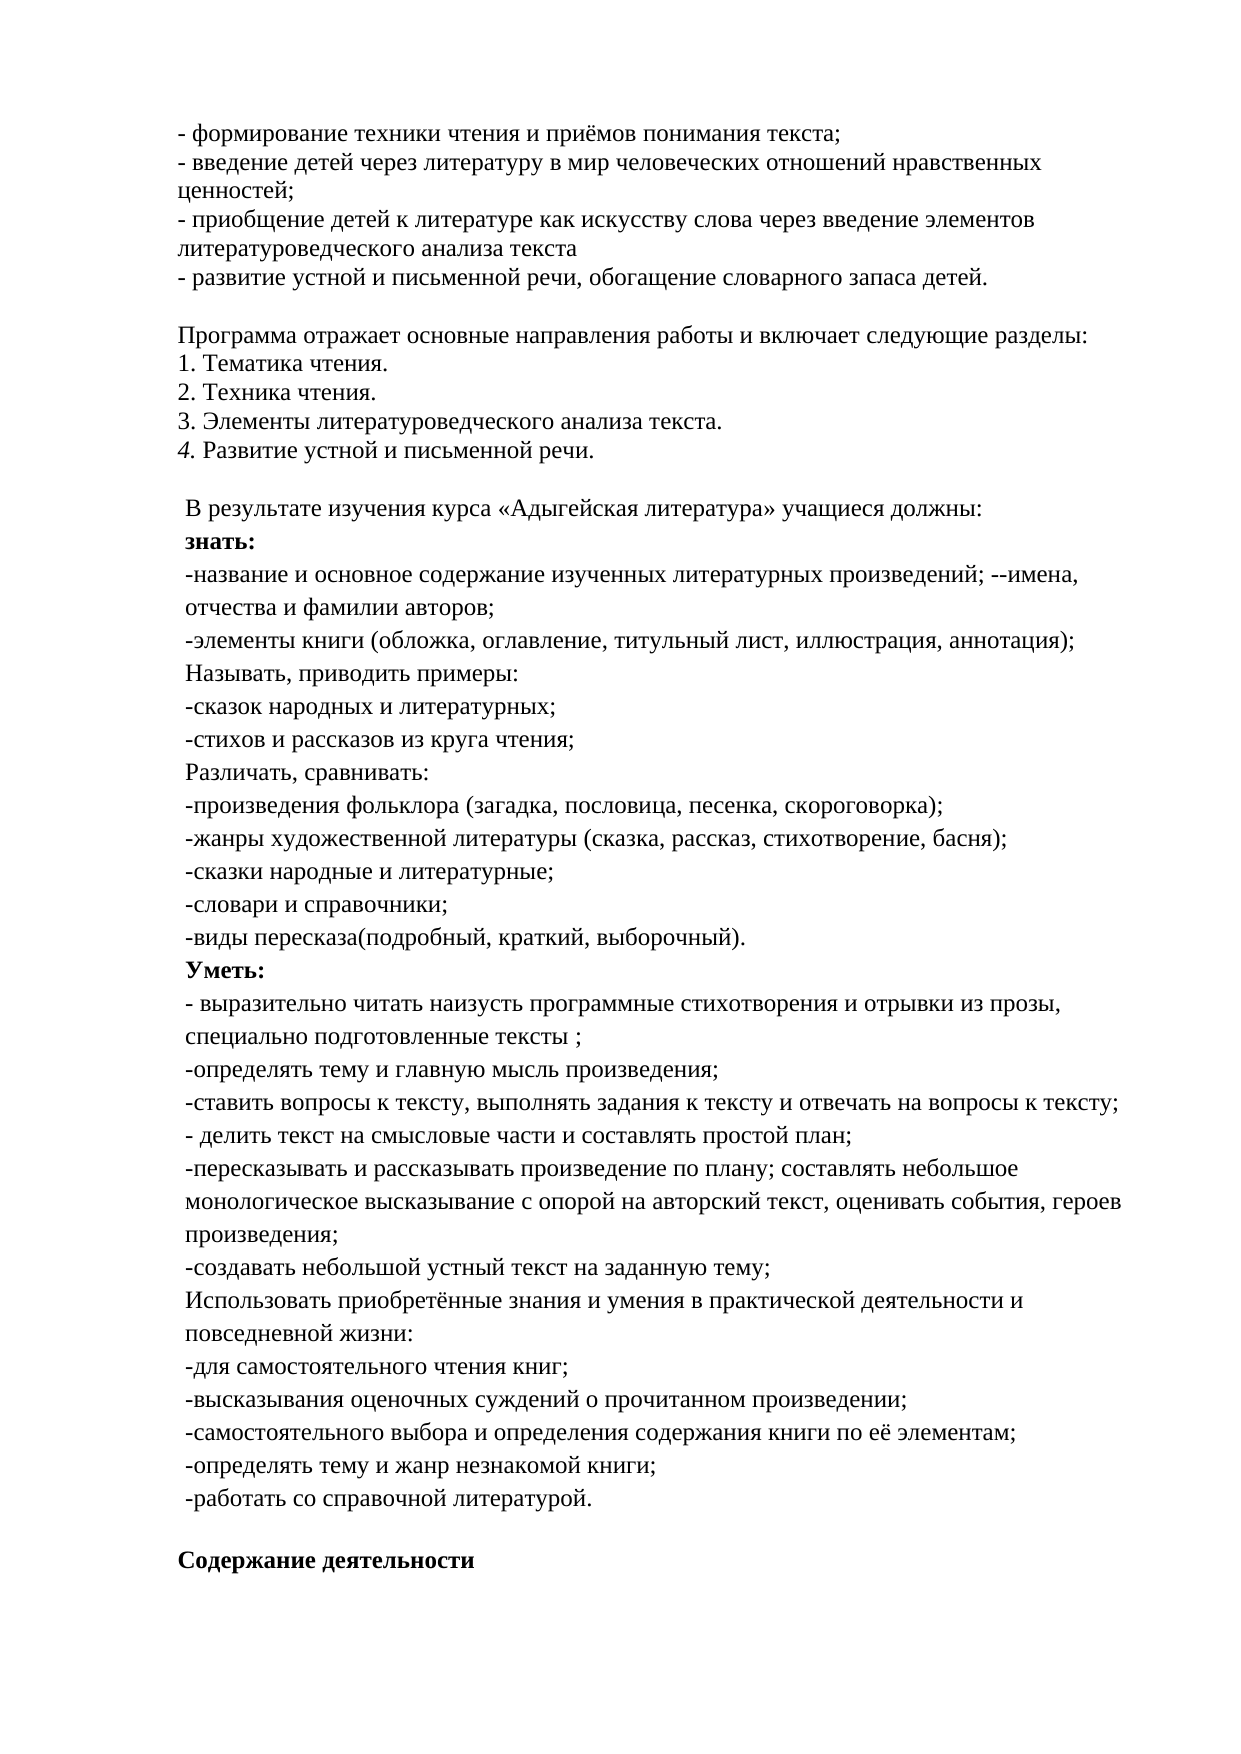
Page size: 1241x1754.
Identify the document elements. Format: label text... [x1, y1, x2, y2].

text -пересказывать и рассказывать произведение по плану; составлять небольшое монологическое высказывание с опорой на авторский текст, оценивать события, героев произведения; [185, 1153, 1144, 1248]
text - формирование техники чтения и приёмов понимания текста; - введение детей через литературу в мир человеческих отношений нравственных ценностей; - приобщение детей к литературе как искусству слова через введение элементов литературоведческого анализа текста - развитие устной и письменной речи, обогащение словарного запаса детей. [177, 118, 1152, 291]
text Уметь: [185, 955, 1144, 984]
text Использовать приобретённые знания и умения в практической деятельности и повседневной жизни: [185, 1285, 1144, 1347]
text -определять тему и главную мысль произведения; [185, 1054, 1144, 1083]
text -создавать небольшой устный текст на заданную тему; [185, 1252, 1144, 1281]
text -для самостоятельного чтения книг; [185, 1351, 1144, 1380]
text В результате изучения курса «Адыгейская литература» учащиеся должны: [185, 493, 1144, 521]
text -элементы книги (обложка, оглавление, титульный лист, иллюстрация, аннотация); [185, 625, 1144, 653]
text Различать, сравнивать: [185, 757, 1144, 786]
text Содержание деятельности [177, 1546, 1152, 1574]
text -самостоятельного выбора и определения содержания книги по её элементам; [185, 1417, 1144, 1446]
text -ставить вопросы к тексту, выполнять задания к тексту и отвечать на вопросы к тексту; [185, 1087, 1144, 1116]
text -произведения фольклора (загадка, пословица, песенка, скороговорка); [185, 790, 1144, 819]
text -сказки народные и литературные; [185, 856, 1144, 885]
text -виды пересказа(подробный, краткий, выборочный). [185, 922, 1144, 951]
text -работать со справочной литературой. [185, 1483, 1144, 1512]
text - выразительно читать наизусть программные стихотворения и отрывки из прозы, специально подготовленные тексты ; [185, 988, 1144, 1050]
text -сказок народных и литературных; [185, 691, 1144, 719]
text -стихов и рассказов из круга чтения; [185, 724, 1144, 753]
text Называть, приводить примеры: [185, 658, 1144, 687]
text -определять тему и жанр незнакомой книги; [185, 1450, 1144, 1479]
text -высказывания оценочных суждений о прочитанном произведении; [185, 1384, 1144, 1413]
text -название и основное содержание изученных литературных произведений; --имена, отчества и фамилии авторов; [185, 559, 1144, 621]
text -словари и справочники; [185, 889, 1144, 918]
text Программа отражает основные направления работы и включает следующие разделы: 1. Тематика чтения. 2. Техника чтения. 3. Элементы литературоведческого анализа текста. 4. Развитие устной и письменной речи. [177, 320, 1152, 463]
text -жанры художественной литературы (сказка, рассказ, стихотворение, басня); [185, 823, 1144, 852]
text знать: [185, 526, 1144, 554]
text - делить текст на смысловые части и составлять простой план; [185, 1120, 1144, 1149]
